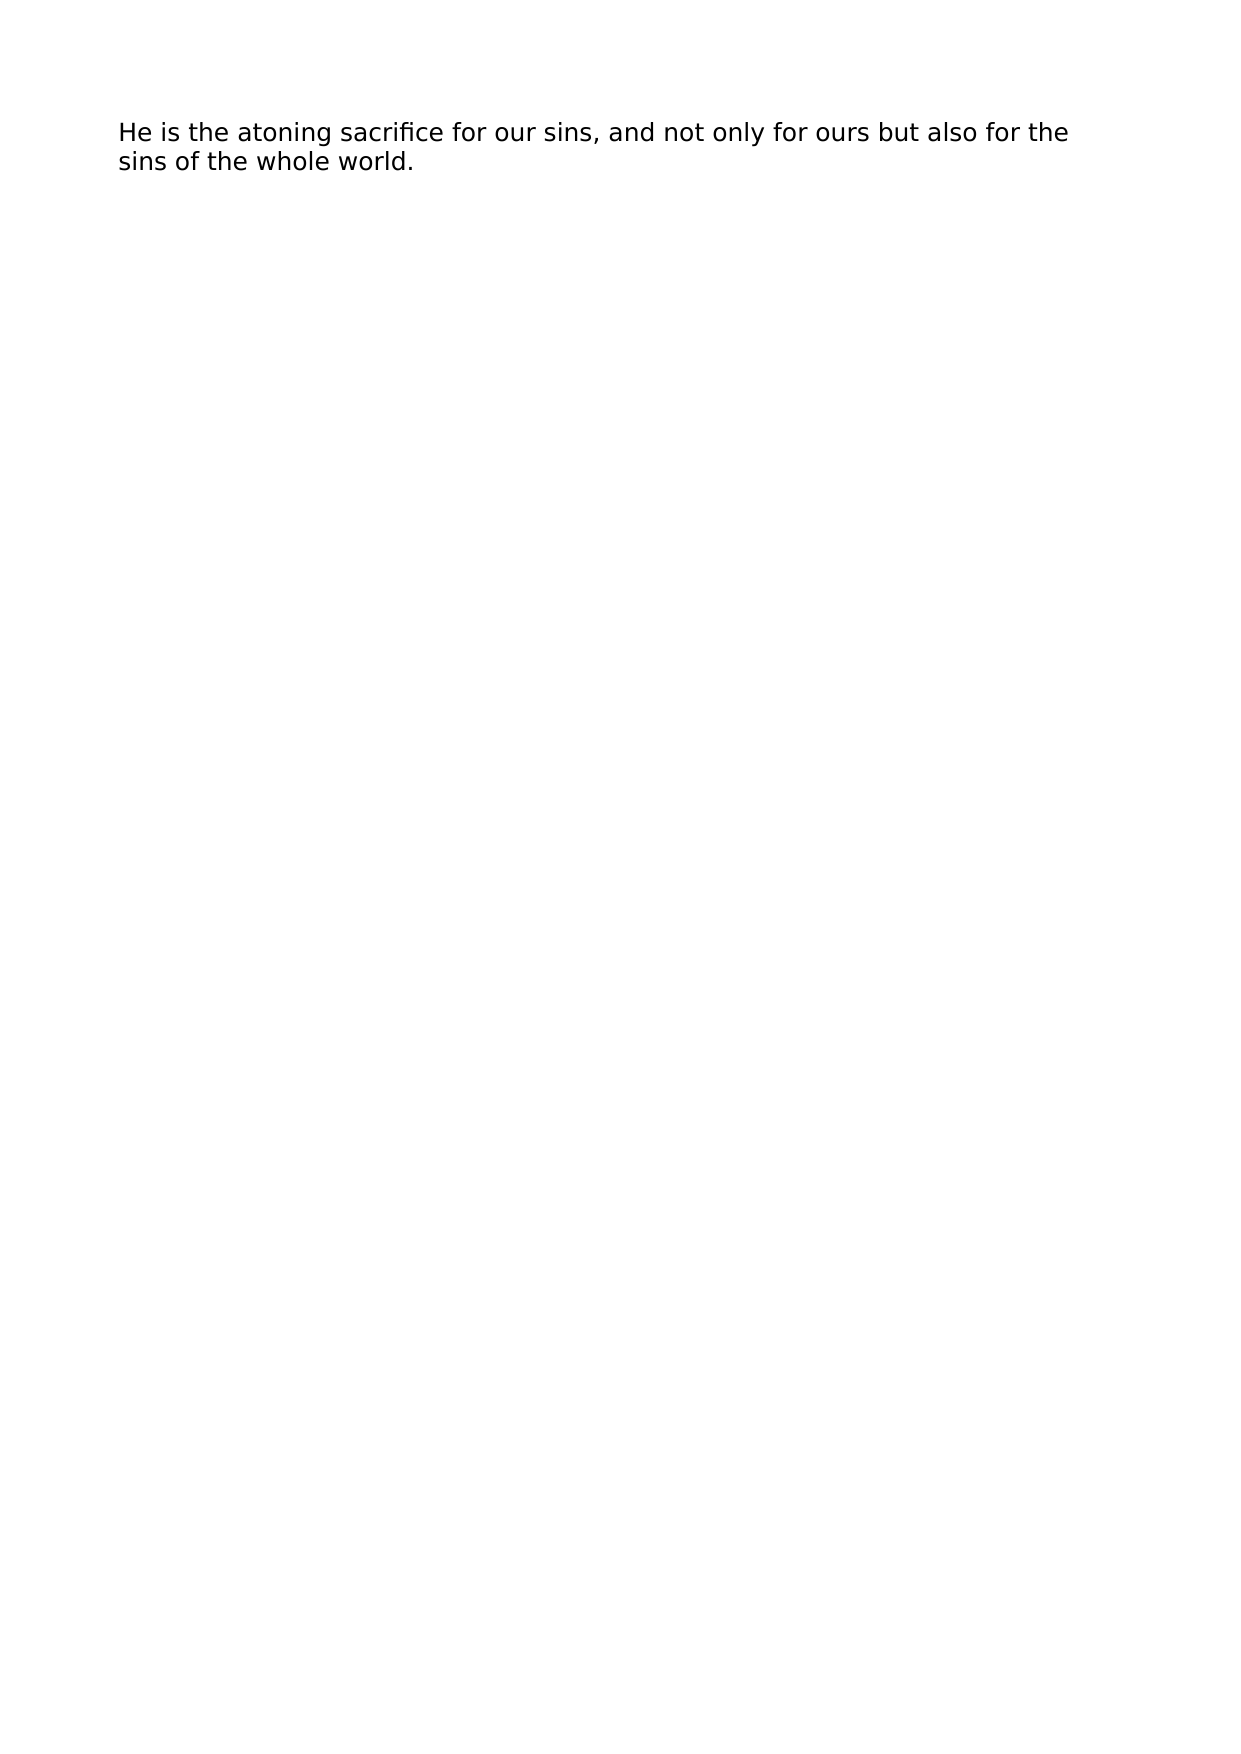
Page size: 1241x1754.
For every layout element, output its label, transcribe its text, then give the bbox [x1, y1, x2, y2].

text He is the atoning sacrifice for our sins, and not only for ours but also for the sins of the whole world. [118, 118, 1122, 176]
